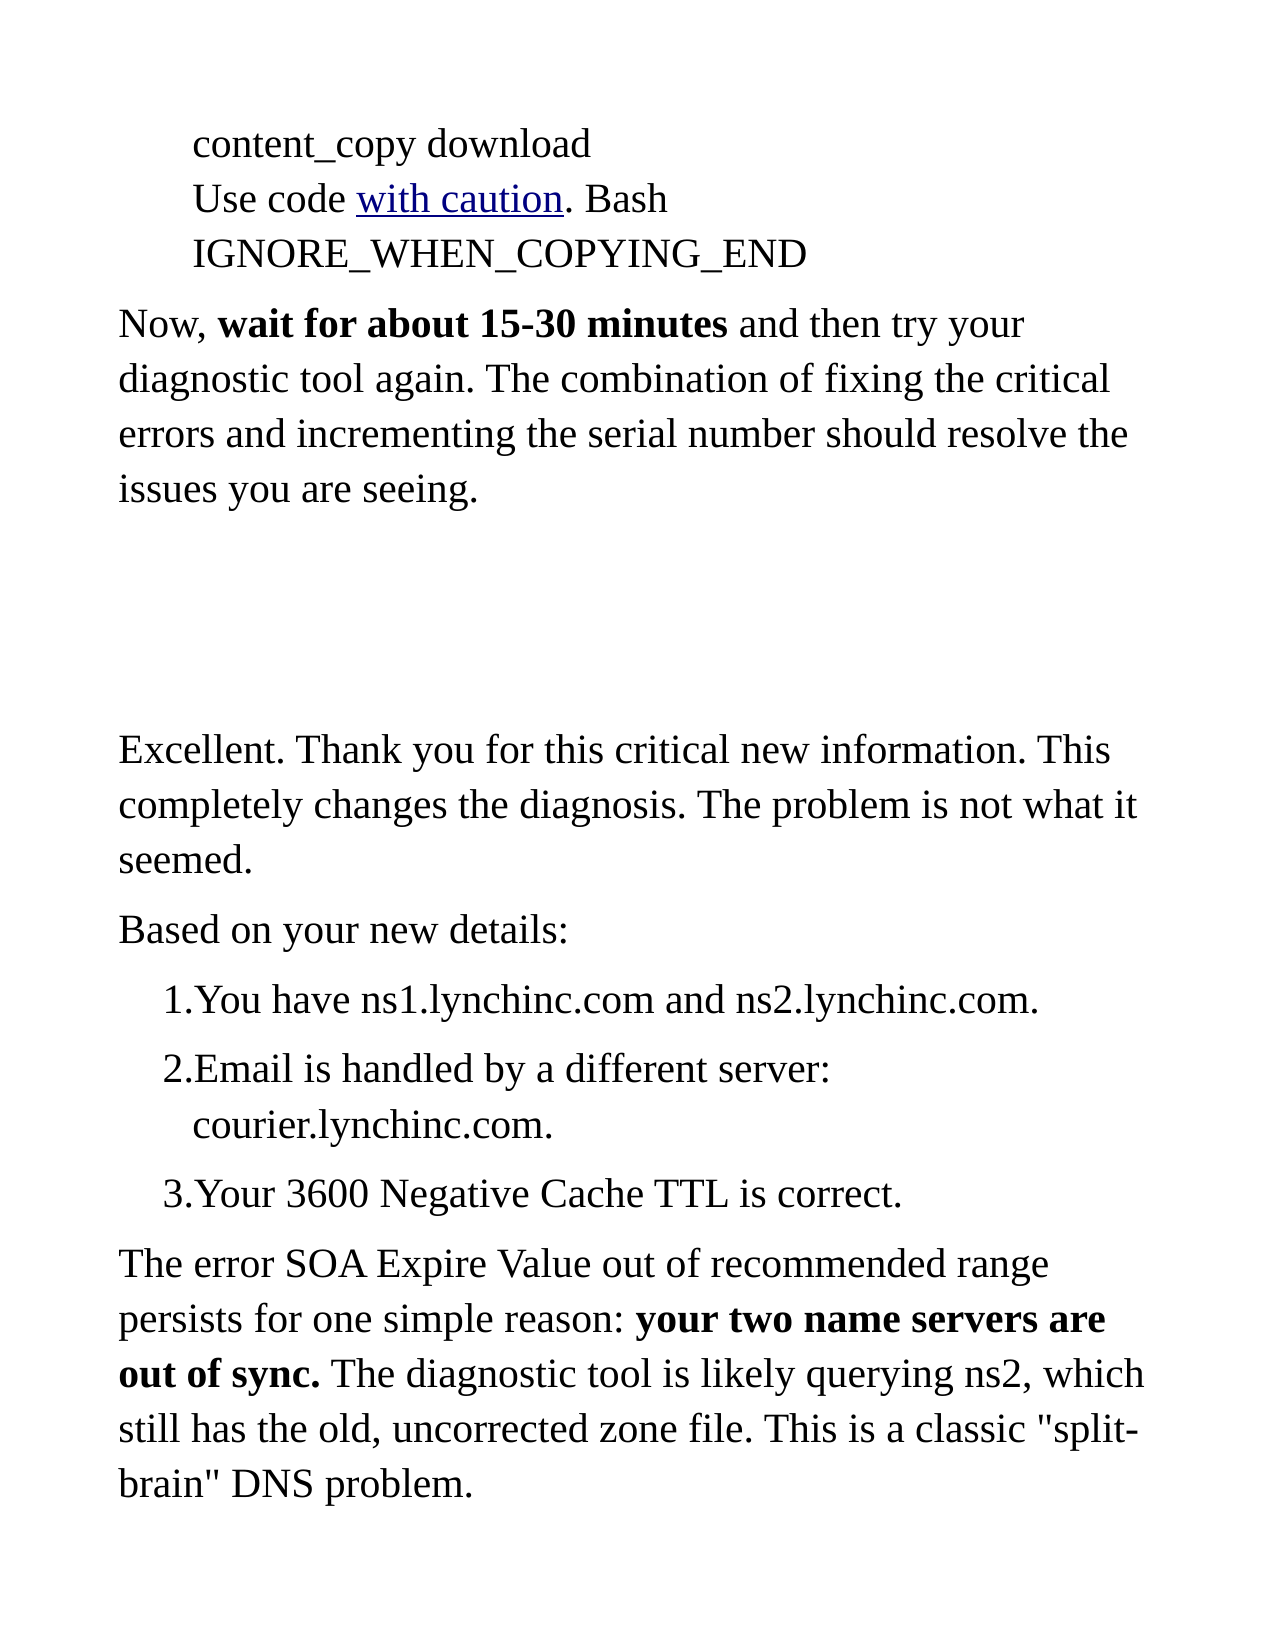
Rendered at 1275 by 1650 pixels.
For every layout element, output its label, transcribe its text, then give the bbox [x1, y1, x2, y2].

text The error SOA Expire Value out of recommended range persists for one simple reason: your two name servers are out of sync. The diagnostic tool is likely querying ns2, which still has the old, uncorrected zone file. This is a classic "split-brain" DNS problem. [118, 1238, 1157, 1507]
text Excellent. Thank you for this critical new information. This completely changes the diagnosis. The problem is not what it seemed. [118, 725, 1157, 883]
text Based on your new details: [118, 904, 1157, 952]
list Your 3600 Negative Cache TTL is correct. [162, 1169, 1157, 1217]
list You have ns1.lynchinc.com and ns2.lynchinc.com. [162, 974, 1157, 1022]
list IGNORE_WHEN_COPYING_END [162, 228, 1157, 276]
text Now, wait for about 15-30 minutes and then try your diagnostic tool again. The combination of fixing the critical errors and incrementing the serial number should resolve the issues you are seeing. [118, 298, 1157, 511]
list content_copy download [162, 118, 1157, 166]
list Email is handled by a different server: courier.lynchinc.com. [162, 1044, 1157, 1147]
list Use code with caution. Bash [162, 173, 1157, 221]
